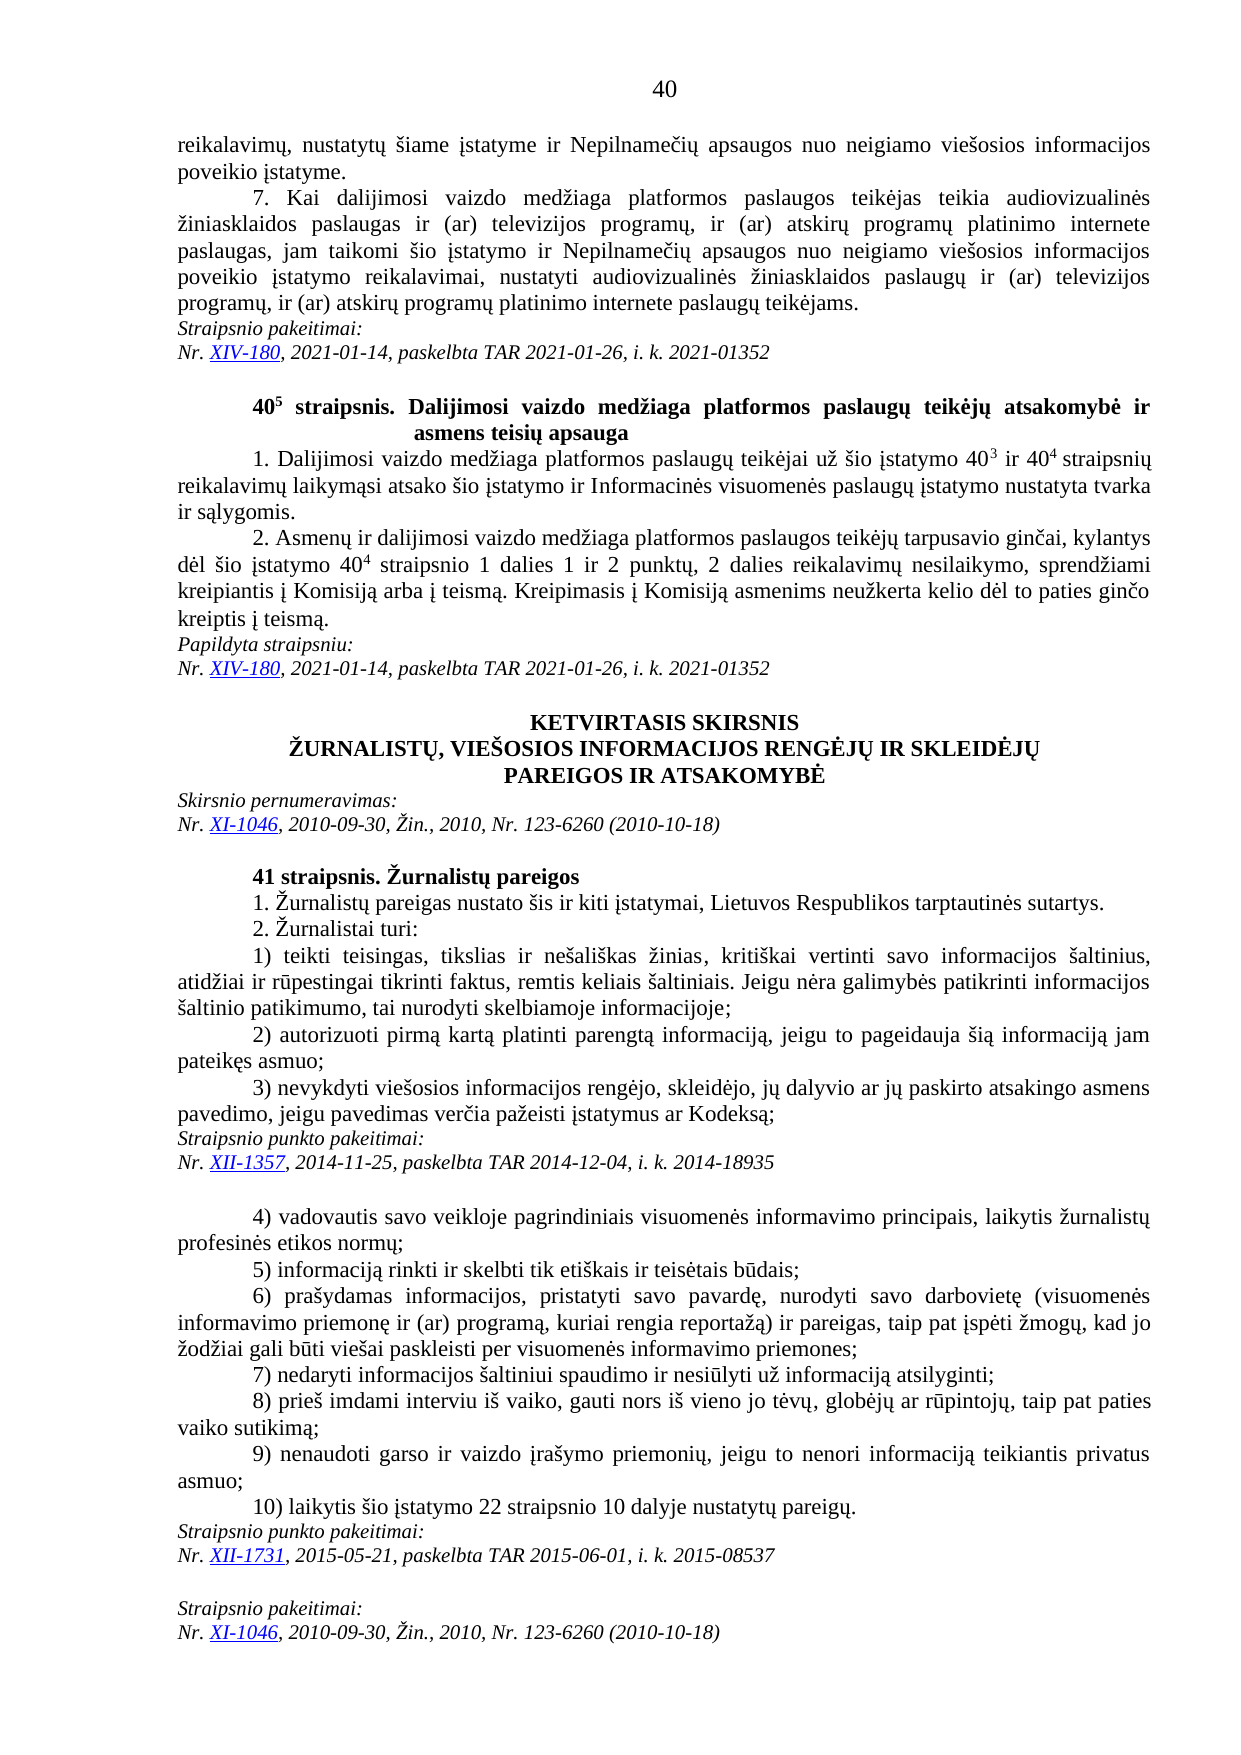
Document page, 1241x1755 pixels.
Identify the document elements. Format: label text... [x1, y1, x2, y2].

text 7) nedaryti informacijos šaltiniui spaudimo ir nesiūlyti už informaciją atsilyginti; [177, 1361, 1152, 1388]
text 5) informaciją rinkti ir skelbti tik etiškais ir teisėtais būdais; [177, 1256, 1152, 1282]
text 1) teikti teisingas, tikslias ir nešališkas žinias, kritiškai vertinti savo informacijos šaltinius, atidžiai ir rūpestingai tikrinti faktus, remtis keliais šaltiniais. Jeigu nėra galimybės patikrinti informacijos šaltinio patikimumo, tai nurodyti skelbiamoje informacijoje; [177, 942, 1152, 1021]
text 9) nenaudoti garso ir vaizdo įrašymo priemonių, jeigu to nenori informaciją teikiantis privatus asmuo; [177, 1440, 1152, 1493]
text 3) nevykdyti viešosios informacijos rengėjo, skleidėjo, jų dalyvio ar jų paskirto atsakingo asmens pavedimo, jeigu pavedimas verčia pažeisti įstatymus ar Kodeksą; [177, 1073, 1152, 1126]
text 1. Žurnalistų pareigas nustato šis ir kiti įstatymai, Lietuvos Respublikos tarptautinės sutartys. [177, 889, 1152, 915]
text Straipsnio punkto pakeitimai: [177, 1126, 1152, 1150]
subtitle KETVIRTASIS skirsnis [177, 709, 1152, 736]
text Nr. XII-1357, 2014-11-25, paskelbta TAR 2014-12-04, i. k. 2014-18935 [177, 1150, 1152, 1174]
text 8) prieš imdami interviu iš vaiko, gauti nors iš vieno jo tėvų, globėjų ar rūpintojų, taip pat paties vaiko sutikimą; [177, 1388, 1152, 1440]
text 1. Dalijimosi vaizdo medžiaga platformos paslaugų teikėjai už šio įstatymo 403 ir 404 straipsnių reikalavimų laikymąsi atsako šio įstatymo ir Informacinės visuomenės paslaugų įstatymo nustatyta tvarka ir sąlygomis. [177, 445, 1152, 524]
text Skirsnio pernumeravimas: [177, 788, 1152, 812]
text Straipsnio pakeitimai: [177, 316, 1152, 340]
text reikalavimų, nustatytų šiame įstatyme ir Nepilnamečių apsaugos nuo neigiamo viešosios informacijos poveikio įstatyme. [177, 131, 1152, 184]
text Nr. XII-1731, 2015-05-21, paskelbta TAR 2015-06-01, i. k. 2015-08537 [177, 1543, 1152, 1567]
text Nr. XI-1046, 2010-09-30, Žin., 2010, Nr. 123-6260 (2010-10-18) [177, 1620, 1152, 1644]
text 2) autorizuoti pirmą kartą platinti parengtą informaciją, jeigu to pageidauja šią informaciją jam pateikęs asmuo; [177, 1021, 1152, 1073]
text Papildyta straipsniu: [177, 632, 1152, 656]
text 405 straipsnis. Dalijimosi vaizdo medžiaga platformos paslaugų teikėjų atsakomybė ir asmens teisių apsauga [252, 393, 1152, 445]
text 4) vadovautis savo veikloje pagrindiniais visuomenės informavimo principais, laikytis žurnalistų profesinės etikos normų; [177, 1203, 1152, 1256]
text 2. Žurnalistai turi: [177, 915, 1152, 942]
text 6) prašydamas informacijos, pristatyti savo pavardę, nurodyti savo darbovietę (visuomenės informavimo priemonę ir (ar) programą, kuriai rengia reportažą) ir pareigas, taip pat įspėti žmogų, kad jo žodžiai gali būti viešai paskleisti per visuomenės informavimo priemones; [177, 1282, 1152, 1361]
text Nr. XIV-180, 2021-01-14, paskelbta TAR 2021-01-26, i. k. 2021-01352 [177, 656, 1152, 680]
text 2. Asmenų ir dalijimosi vaizdo medžiaga platformos paslaugos teikėjų tarpusavio ginčai, kylantys dėl šio įstatymo 404 straipsnio 1 dalies 1 ir 2 punktų, 2 dalies reikalavimų nesilaikymo, sprendžiami kreipiantis į Komisiją arba į teismą. Kreipimasis į Komisiją asmenims neužkerta kelio dėl to paties ginčo kreiptis į teismą. [177, 524, 1152, 632]
text 10) laikytis šio įstatymo 22 straipsnio 10 dalyje nustatytų pareigų. [177, 1493, 1152, 1519]
text Nr. XI-1046, 2010-09-30, Žin., 2010, Nr. 123-6260 (2010-10-18) [177, 812, 1152, 836]
text Nr. XIV-180, 2021-01-14, paskelbta TAR 2021-01-26, i. k. 2021-01352 [177, 340, 1152, 364]
text pareigos IR atsakomybė [177, 762, 1152, 788]
text 7. Kai dalijimosi vaizdo medžiaga platformos paslaugos teikėjas teikia audiovizualinės žiniasklaidos paslaugas ir (ar) televizijos programų, ir (ar) atskirų programų platinimo internete paslaugas, jam taikomi šio įstatymo ir Nepilnamečių apsaugos nuo neigiamo viešosios informacijos poveikio įstatymo reikalavimai, nustatyti audiovizualinės žiniasklaidos paslaugų ir (ar) televizijos programų, ir (ar) atskirų programų platinimo internete paslaugų teikėjams. [177, 184, 1152, 316]
text Straipsnio punkto pakeitimai: [177, 1519, 1152, 1543]
text Žurnalistų, viešosios informacijos rengėjų ir SKLEIDĖJŲ [177, 736, 1152, 762]
text Straipsnio pakeitimai: [177, 1596, 1152, 1620]
text 41 straipsnis. Žurnalistų pareigos [177, 863, 1152, 889]
